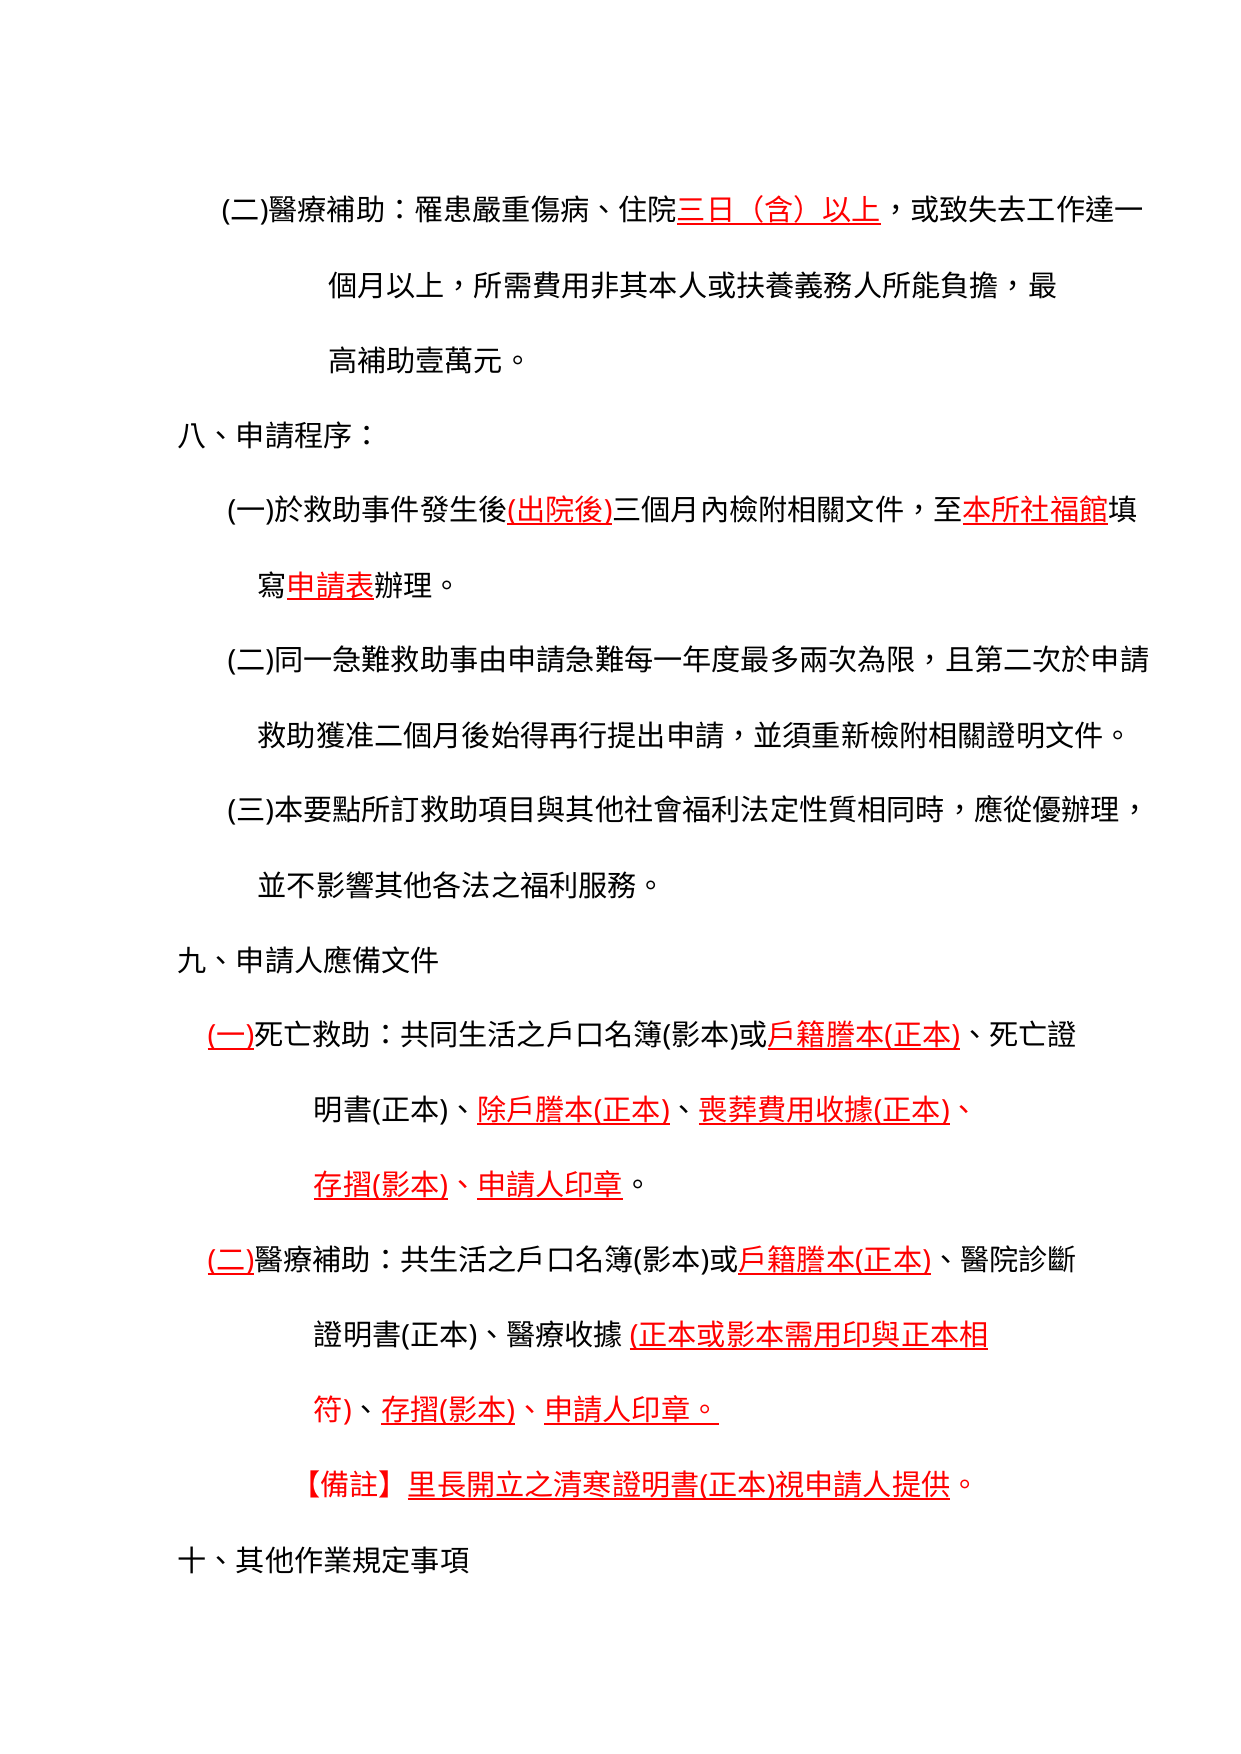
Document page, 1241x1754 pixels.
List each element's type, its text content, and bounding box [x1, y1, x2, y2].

text 九、申請人應備文件 [177, 914, 1167, 989]
list (二)醫療補助：共生活之戶口名簿(影本)或戶籍謄本(正本)、醫院診斷 [177, 1214, 1167, 1289]
text 八、申請程序： [177, 389, 1167, 464]
text 寫申請表辦理。 [227, 539, 1167, 614]
text (一)死亡救助：共同生活之戶口名簿(影本)或戶籍謄本(正本)、死亡證 [177, 989, 1167, 1064]
text 並不影響其他各法之福利服務。 [227, 839, 1167, 914]
text (一)於救助事件發生後(出院後)三個月內檢附相關文件，至本所社福館填 [227, 464, 1167, 539]
list 證明書(正本)、醫療收據 (正本或影本需用印與正本相 [177, 1289, 1167, 1364]
text (三)本要點所訂救助項目與其他社會福利法定性質相同時，應從優辦理， [227, 764, 1167, 839]
text (二)醫療補助：罹患嚴重傷病、住院三日（含）以上，或致失去工作達一 [222, 164, 1167, 239]
list 符)、存摺(影本)、申請人印章。 [177, 1364, 1167, 1439]
text 高補助壹萬元。 [222, 314, 1167, 389]
text 個月以上，所需費用非其本人或扶養義務人所能負擔，最 [222, 239, 1167, 314]
text 救助獲准二個月後始得再行提出申請，並須重新檢附相關證明文件。 [227, 689, 1167, 764]
text 明書(正本)、除戶謄本(正本)、喪葬費用收據(正本)、 [177, 1064, 1167, 1139]
text 十、其他作業規定事項 [177, 1514, 1167, 1589]
text 存摺(影本)、申請人印章。 [177, 1139, 1167, 1214]
list 【備註】里長開立之清寒證明書(正本)視申請人提供。 [177, 1439, 1167, 1514]
text (二)同一急難救助事由申請急難每一年度最多兩次為限，且第二次於申請 [227, 614, 1167, 689]
